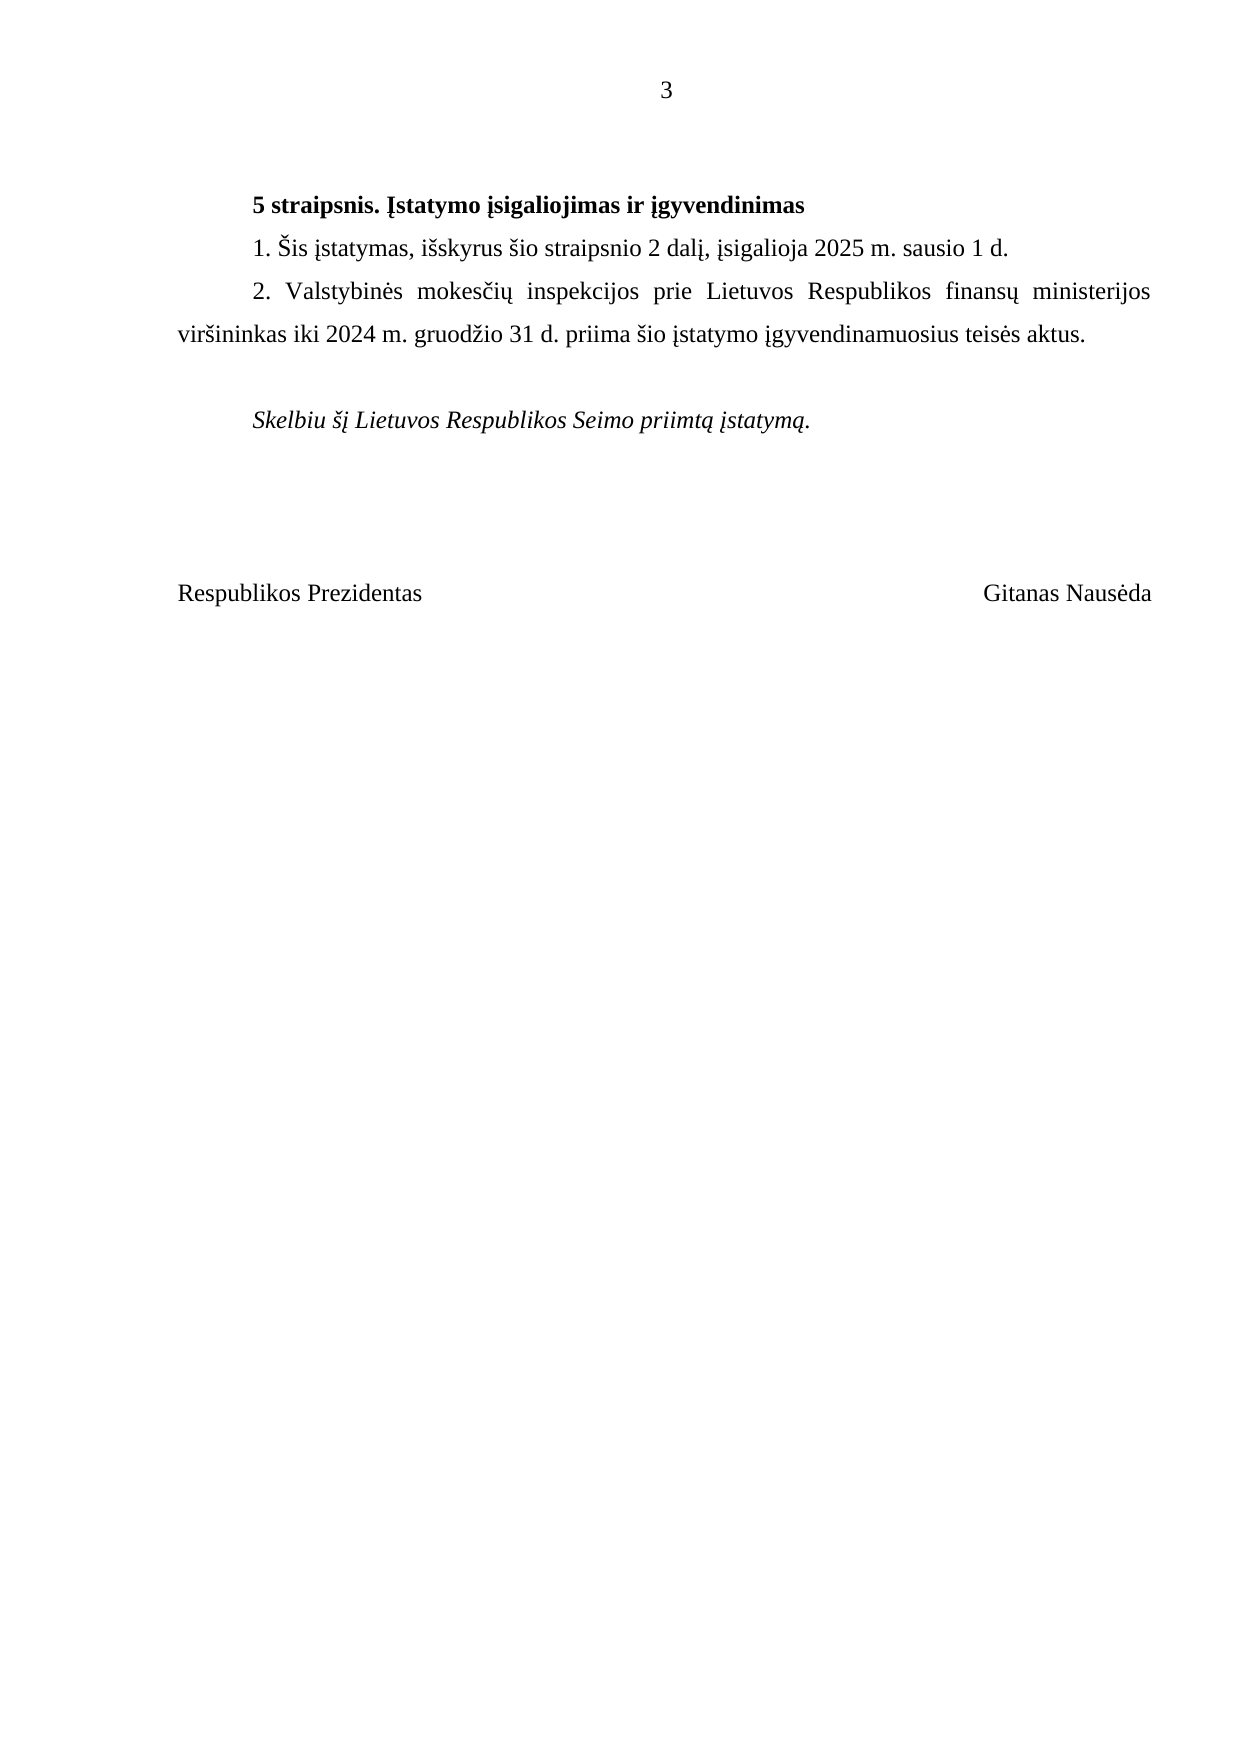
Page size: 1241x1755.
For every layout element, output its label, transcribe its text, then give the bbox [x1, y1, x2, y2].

text 5 straipsnis. Įstatymo įsigaliojimas ir įgyvendinimas [177, 190, 1152, 219]
text 2. Valstybinės mokesčių inspekcijos prie Lietuvos Respublikos finansų ministerijos viršininkas iki 2024 m. gruodžio 31 d. priima šio įstatymo įgyvendinamuosius teisės aktus. [177, 276, 1152, 348]
text Skelbiu šį Lietuvos Respublikos Seimo priimtą įstatymą. [177, 406, 1152, 434]
text Respublikos Prezidentas Gitanas Nausėda [177, 578, 1152, 607]
text 1. Šis įstatymas, išskyrus šio straipsnio 2 dalį, įsigalioja 2025 m. sausio 1 d. [177, 233, 1152, 262]
